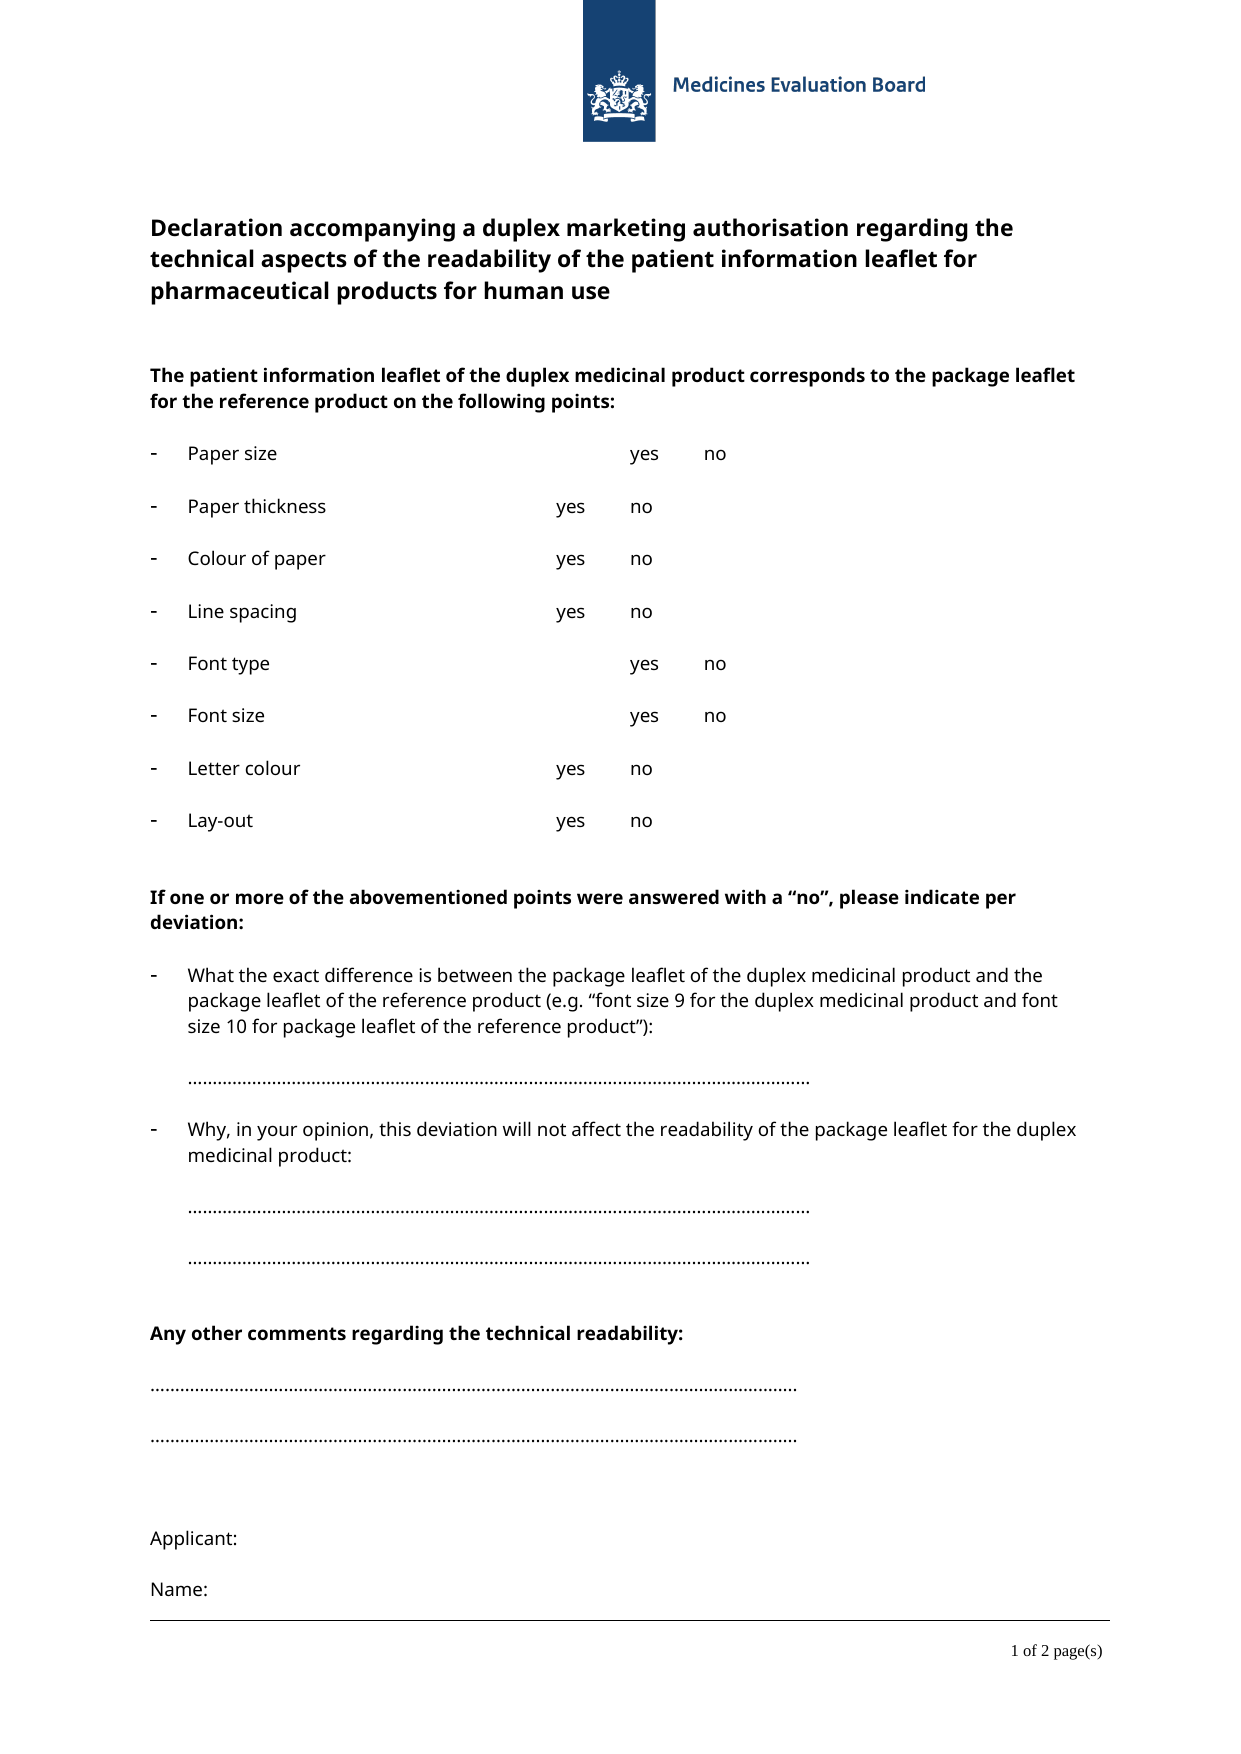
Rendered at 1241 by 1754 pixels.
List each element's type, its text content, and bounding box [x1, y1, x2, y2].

list Why, in your opinion, this deviation will not affect the readability of the package leaflet for the duplex medicinal product: ……………………………………………………………………………………………………………… ……………………………………………………………………………………………………………… [150, 1115, 1087, 1269]
list Letter colour yes no [150, 754, 1087, 781]
list Colour of paper yes no [150, 544, 1087, 571]
text The patient information leaflet of the duplex medicinal product corresponds to the package leaflet for the reference product on the following points: [150, 363, 1087, 414]
list Paper thickness yes no [150, 492, 1087, 519]
text Applicant: [150, 1525, 1087, 1550]
text Declaration accompanying a duplex marketing authorisation regarding the technical aspects of the readability of the patient information leaflet for pharmaceutical products for human use [150, 150, 1087, 306]
text ………………………………………………………………………………………………………………….. ………………………………………………………………………………………………………………….. [150, 1372, 1087, 1448]
list Line spacing yes no [150, 597, 1087, 623]
list Font size yes no [150, 701, 1087, 728]
text Name: [150, 1576, 1087, 1601]
text If one or more of the abovementioned points were answered with a “no”, please indicate per deviation: [150, 884, 1087, 935]
list Paper size yes no [150, 439, 1087, 466]
list What the exact difference is between the package leaflet of the duplex medicinal product and the package leaflet of the reference product (e.g. “font size 9 for the duplex medicinal product and font size 10 for package leaflet of the reference product”): ……………………………………………………………………………………………………………… [150, 961, 1087, 1089]
list Font type yes no [150, 649, 1087, 676]
text Any other comments regarding the technical readability: [150, 1321, 1087, 1346]
list Lay-out yes no [150, 806, 1087, 833]
